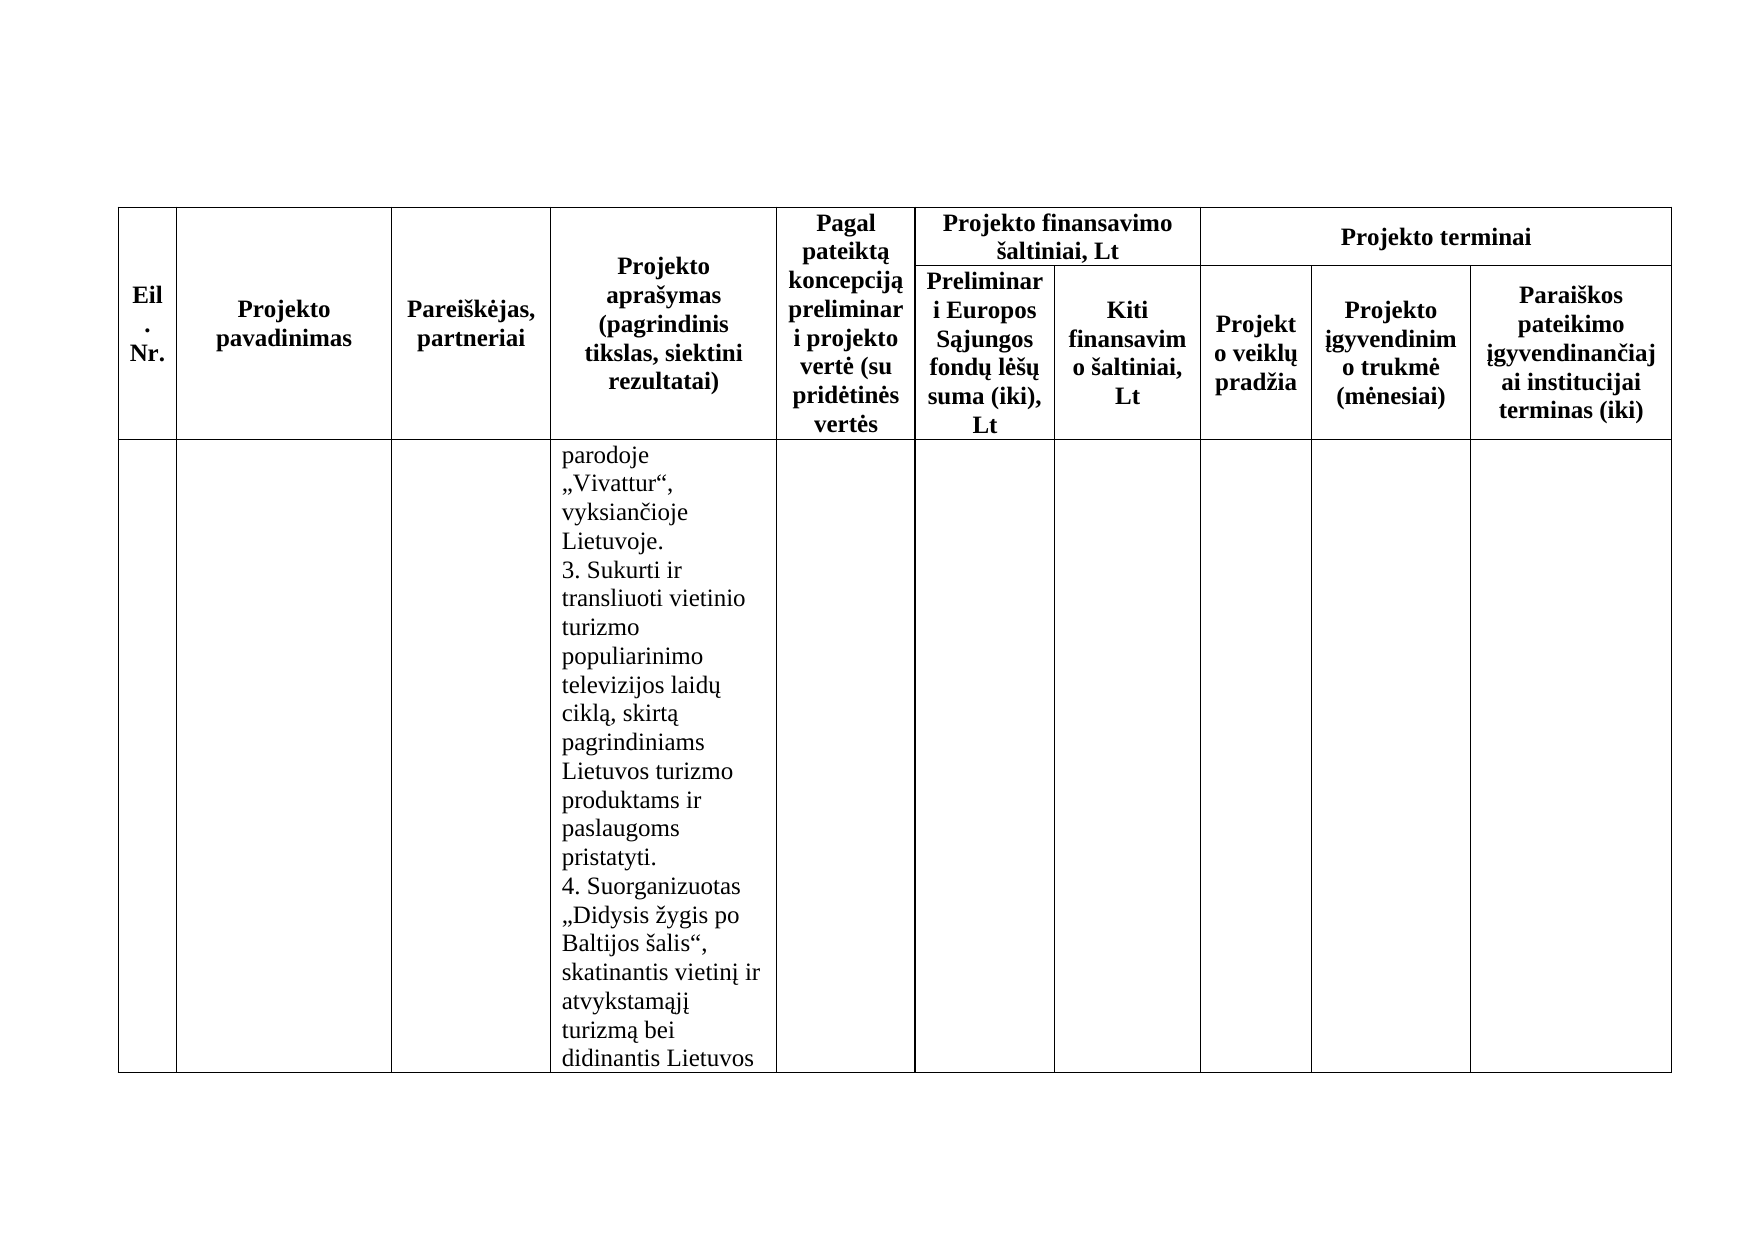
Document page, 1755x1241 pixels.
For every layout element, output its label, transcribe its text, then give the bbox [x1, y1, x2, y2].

table_cell Projekto veiklų pradžia [1201, 266, 1311, 439]
table_cell Preliminari Europos Sąjungos fondų lėšų suma (iki), Lt [916, 266, 1054, 439]
table_cell [1055, 440, 1200, 1072]
table_header Pareiškėjas, partneriai [392, 208, 550, 439]
table_cell [119, 440, 176, 1072]
table_cell Kiti finansavimo šaltiniai, Lt [1055, 266, 1200, 439]
table_cell Paraiškos pateikimo įgyvendinančiajai institucijai terminas (iki) [1471, 266, 1671, 439]
table_cell [392, 440, 550, 1072]
table_cell [177, 440, 391, 1072]
table_cell [1471, 440, 1671, 1072]
table_header Projekto finansavimo šaltiniai, Lt [916, 208, 1200, 265]
table_header Eil. Nr. [119, 208, 176, 439]
table_cell [916, 440, 1054, 1072]
table_cell [1201, 440, 1311, 1072]
table_header Projekto pavadinimas [177, 208, 391, 439]
table_cell [1312, 440, 1470, 1072]
table_header Projekto aprašymas (pagrindinis tikslas, siektini rezultatai) [551, 208, 776, 439]
table_header Projekto terminai [1201, 208, 1671, 265]
table_cell Projekto įgyvendinimo trukmė (mėnesiai) [1312, 266, 1470, 439]
table_cell parodoje „Vivattur“, vyksiančioje Lietuvoje. 3. Sukurti ir transliuoti vietinio turizmo populiarinimo televizijos laidų ciklą, skirtą pagrindiniams Lietuvos turizmo produktams ir paslaugoms pristatyti. 4. Suorganizuotas „Didysis žygis po Baltijos šalis“, skatinantis vietinį ir atvykstamąjį turizmą bei didinantis Lietuvos [551, 440, 776, 1072]
table_cell 650 000 [777, 440, 914, 1072]
table_header Pagal pateiktą koncepciją preliminari projekto vertė (su pridėtinės vertės mokesčiu), Lt [777, 208, 914, 439]
